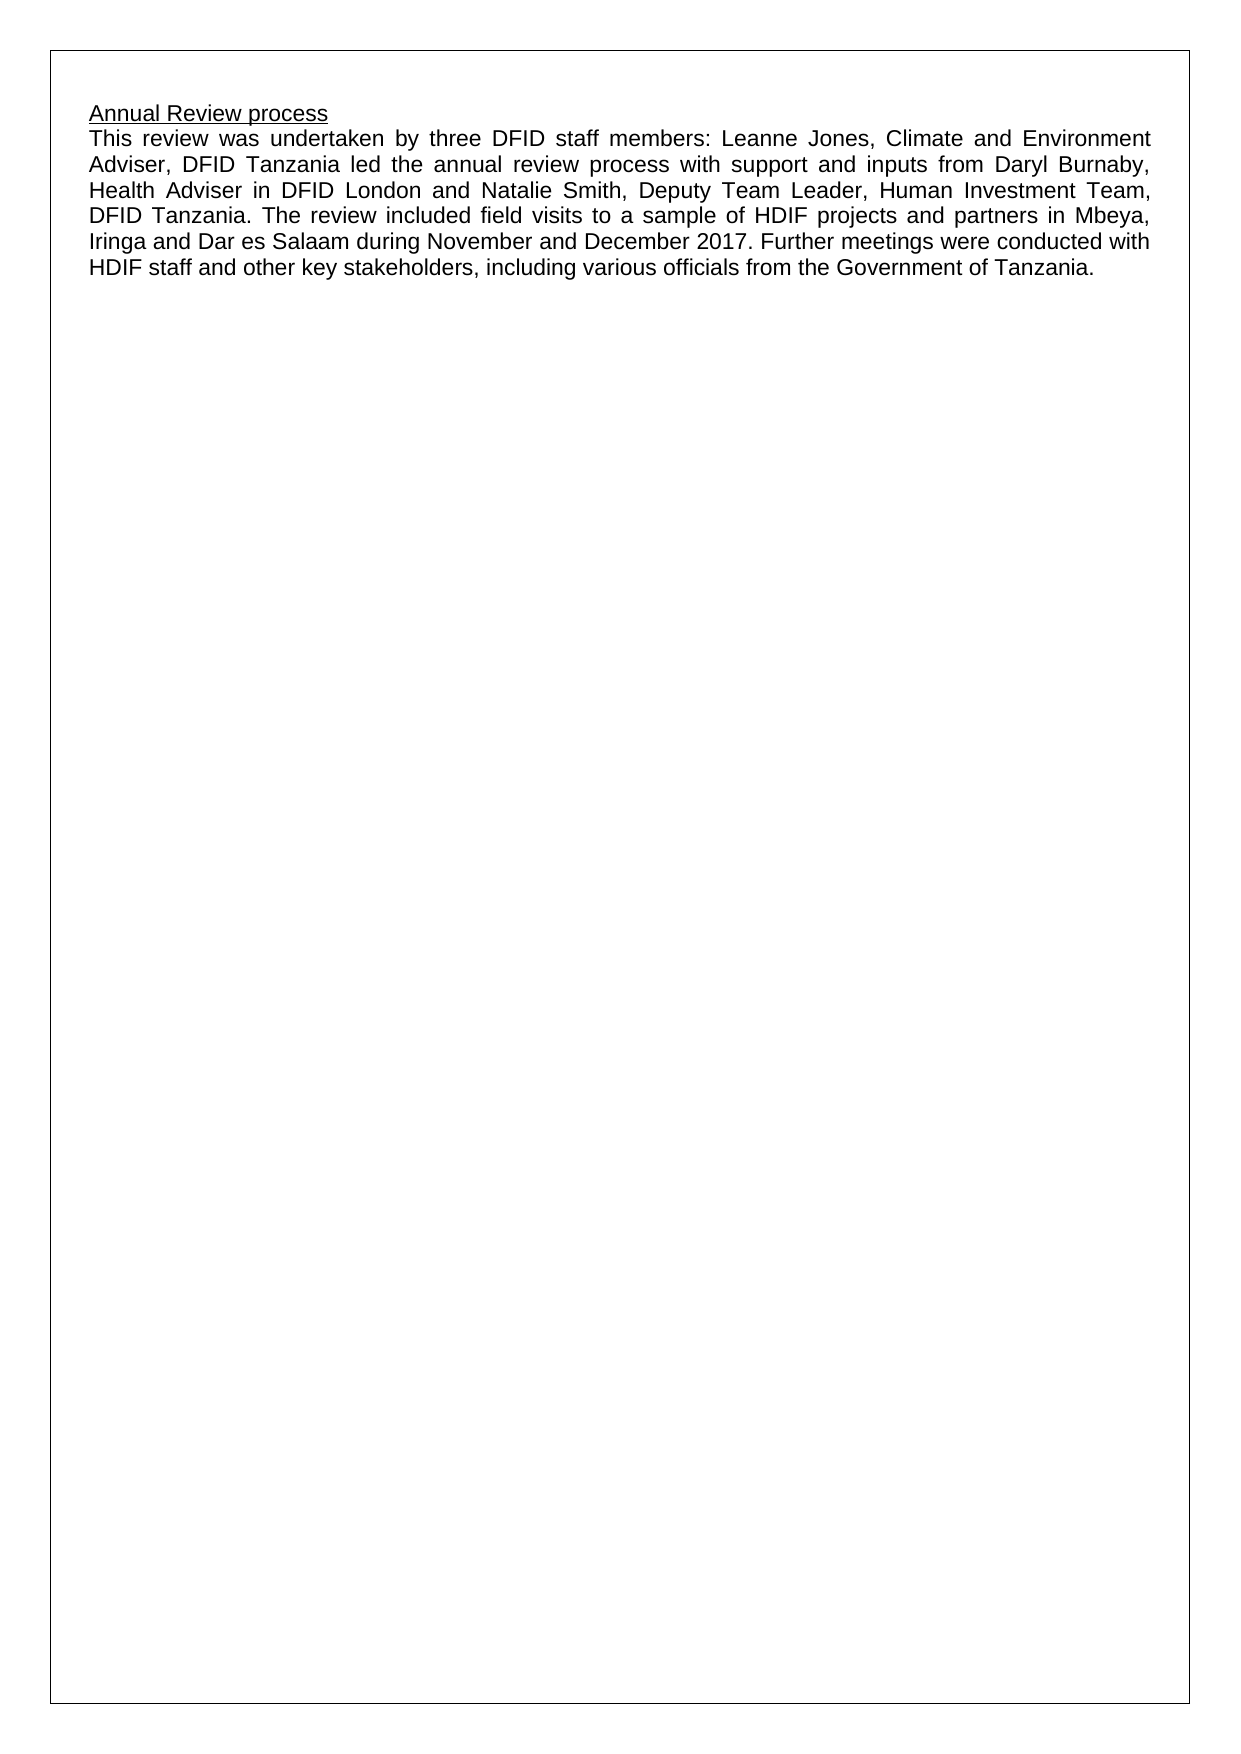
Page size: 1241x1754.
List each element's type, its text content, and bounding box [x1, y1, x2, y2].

text This review was undertaken by three DFID staff members: Leanne Jones, Climate and Environment Adviser, DFID Tanzania led the annual review process with support and inputs from Daryl Burnaby, Health Adviser in DFID London and Natalie Smith, Deputy Team Leader, Human Investment Team, DFID Tanzania. The review included field visits to a sample of HDIF projects and partners in Mbeya, Iringa and Dar es Salaam during November and December 2017. Further meetings were conducted with HDIF staff and other key stakeholders, including various officials from the Government of Tanzania. [89, 126, 1152, 280]
text Annual Review process [89, 101, 1152, 126]
